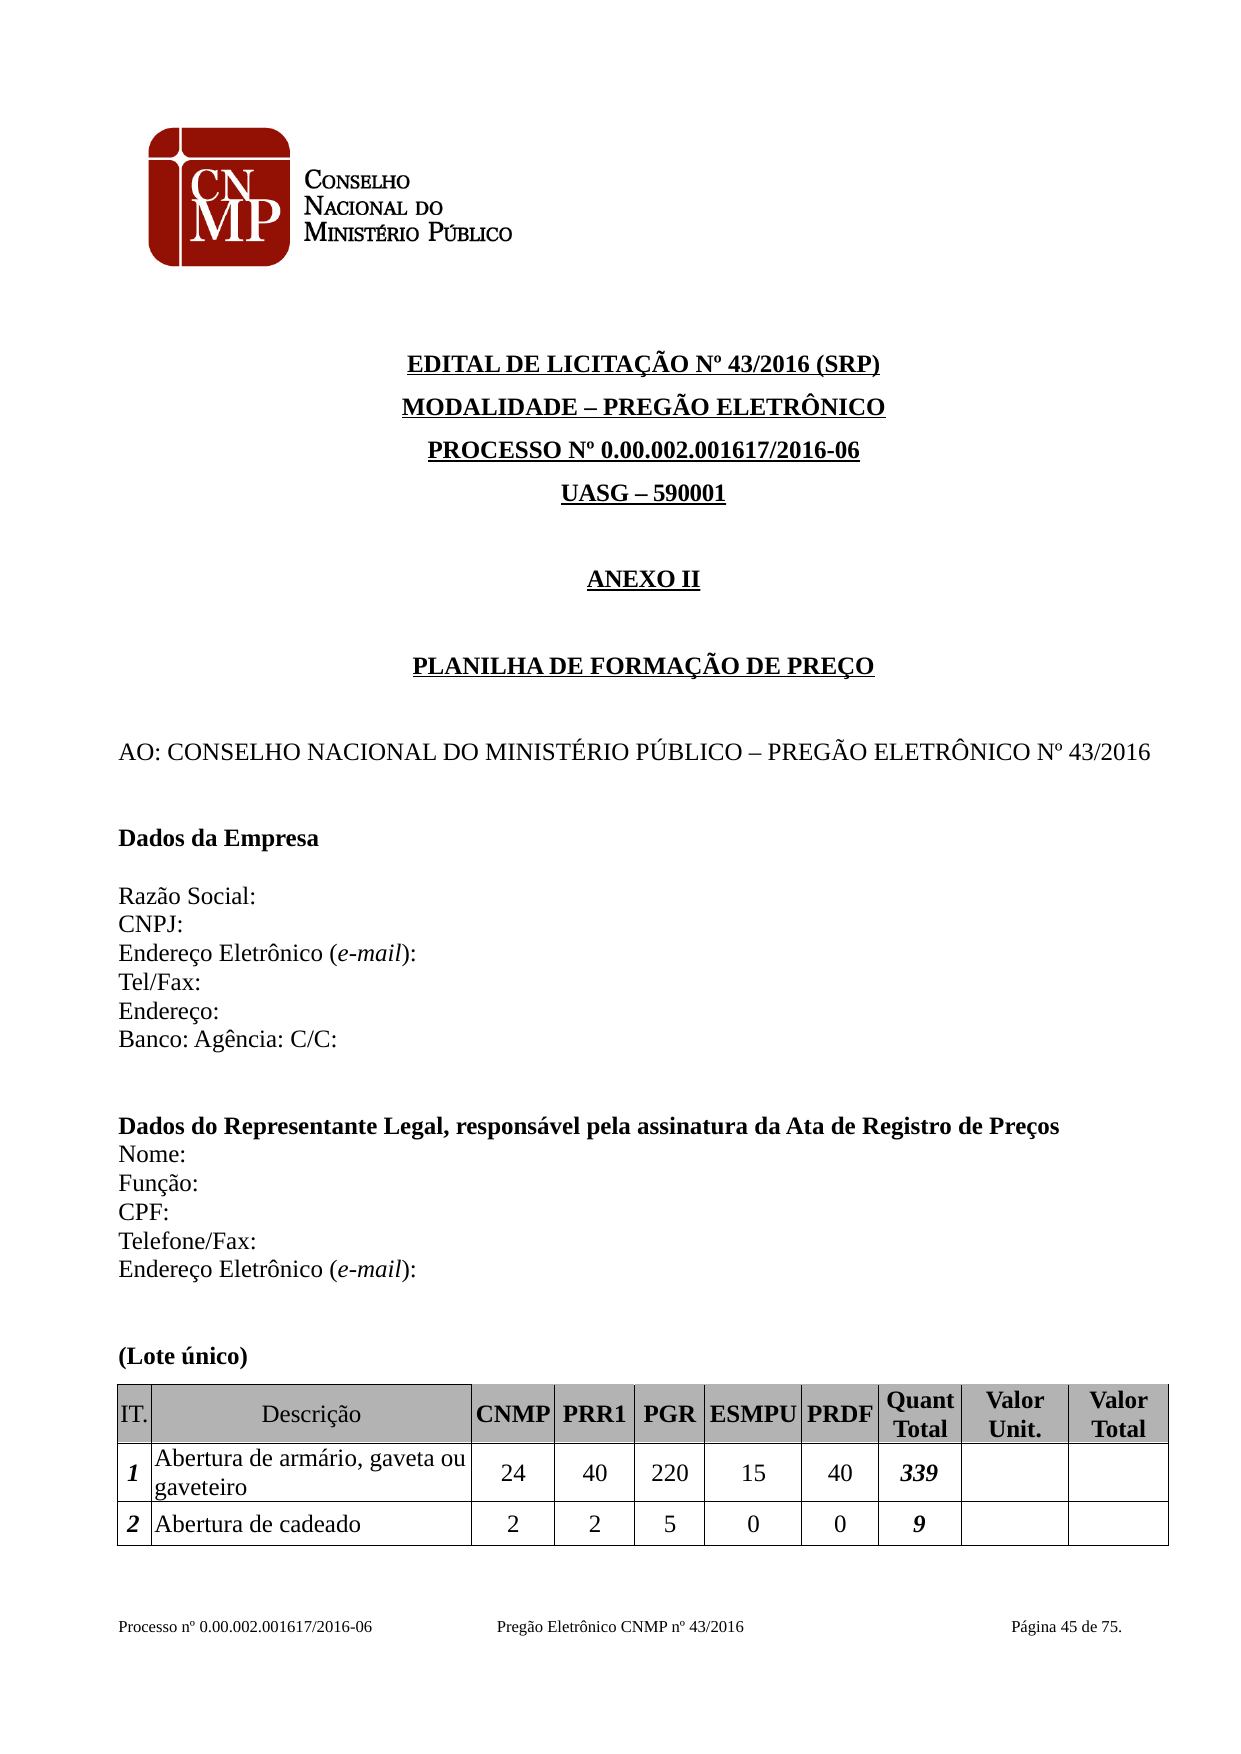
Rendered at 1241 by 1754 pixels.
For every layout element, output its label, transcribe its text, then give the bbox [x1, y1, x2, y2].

table_cell 2 [555, 1502, 634, 1545]
table_cell 5 [635, 1502, 704, 1545]
text Razão Social: [118, 881, 1152, 909]
table_cell [962, 1502, 1068, 1545]
table_header PRDF [802, 1384, 879, 1442]
table_cell 0 [705, 1502, 801, 1545]
table_header PRR1 [555, 1384, 634, 1442]
table_cell 15 [705, 1444, 801, 1501]
text Tel/Fax: [118, 967, 1169, 996]
table_header Valor Total [1068, 1384, 1168, 1442]
text CPF: [118, 1197, 1169, 1226]
table_cell [962, 1444, 1068, 1501]
text Nome: [118, 1139, 1169, 1168]
text Telefone/Fax: [118, 1226, 1169, 1254]
text Endereço Eletrônico (e-mail): [118, 1254, 1169, 1283]
text Função: [118, 1168, 1169, 1197]
text Dados do Representante Legal, responsável pela assinatura da Ata de Registro de Preços [118, 1111, 1169, 1139]
table_cell [1069, 1444, 1168, 1501]
text Dados da Empresa [118, 823, 1152, 852]
text ANEXO II [118, 564, 1169, 593]
table_header IT. [118, 1385, 151, 1442]
table_header QuantTotal [879, 1384, 962, 1442]
text PLANILHA DE FORMAÇÃO DE PREÇO [118, 651, 1169, 679]
text AO: CONSELHO NACIONAL DO MINISTÉRIO PÚBLICO – PREGÃO ELETRÔNICO Nº 43/2016 [118, 737, 1169, 766]
text PROCESSO Nº 0.00.002.001617/2016-06 [118, 435, 1169, 464]
table_cell 220 [635, 1444, 704, 1501]
picture [124, 105, 528, 288]
text Endereço Eletrônico (e-mail): [118, 938, 1152, 967]
table_cell 0 [802, 1502, 878, 1545]
table_header CNMP [472, 1384, 555, 1442]
table_cell 1 [118, 1444, 151, 1501]
table_header ESMPU [705, 1384, 802, 1442]
text Endereço: [118, 996, 1169, 1024]
table_cell 9 [879, 1502, 961, 1545]
table_cell 40 [555, 1444, 634, 1501]
text EDITAL DE LICITAÇÃO Nº 43/2016 (SRP) [118, 349, 1169, 378]
table_cell 2 [472, 1502, 554, 1545]
text (Lote único) [118, 1341, 1169, 1369]
text UASG – 590001 [118, 478, 1169, 507]
table_cell [1069, 1502, 1168, 1545]
text CNPJ: [118, 909, 1152, 938]
table_header PGR [635, 1384, 705, 1442]
text Banco: Agência: C/C: [118, 1024, 1169, 1053]
table_cell 24 [472, 1444, 554, 1501]
text MODALIDADE – PREGÃO ELETRÔNICO [118, 392, 1169, 421]
table_header Descrição [152, 1385, 471, 1442]
table_cell Abertura de armário, gaveta ou gaveteiro [152, 1444, 471, 1501]
table_cell 339 [879, 1444, 961, 1501]
table_header Valor Unit. [962, 1384, 1068, 1442]
table_cell 40 [802, 1444, 878, 1501]
table_cell Abertura de cadeado [152, 1502, 471, 1545]
table_cell 2 [118, 1502, 151, 1545]
